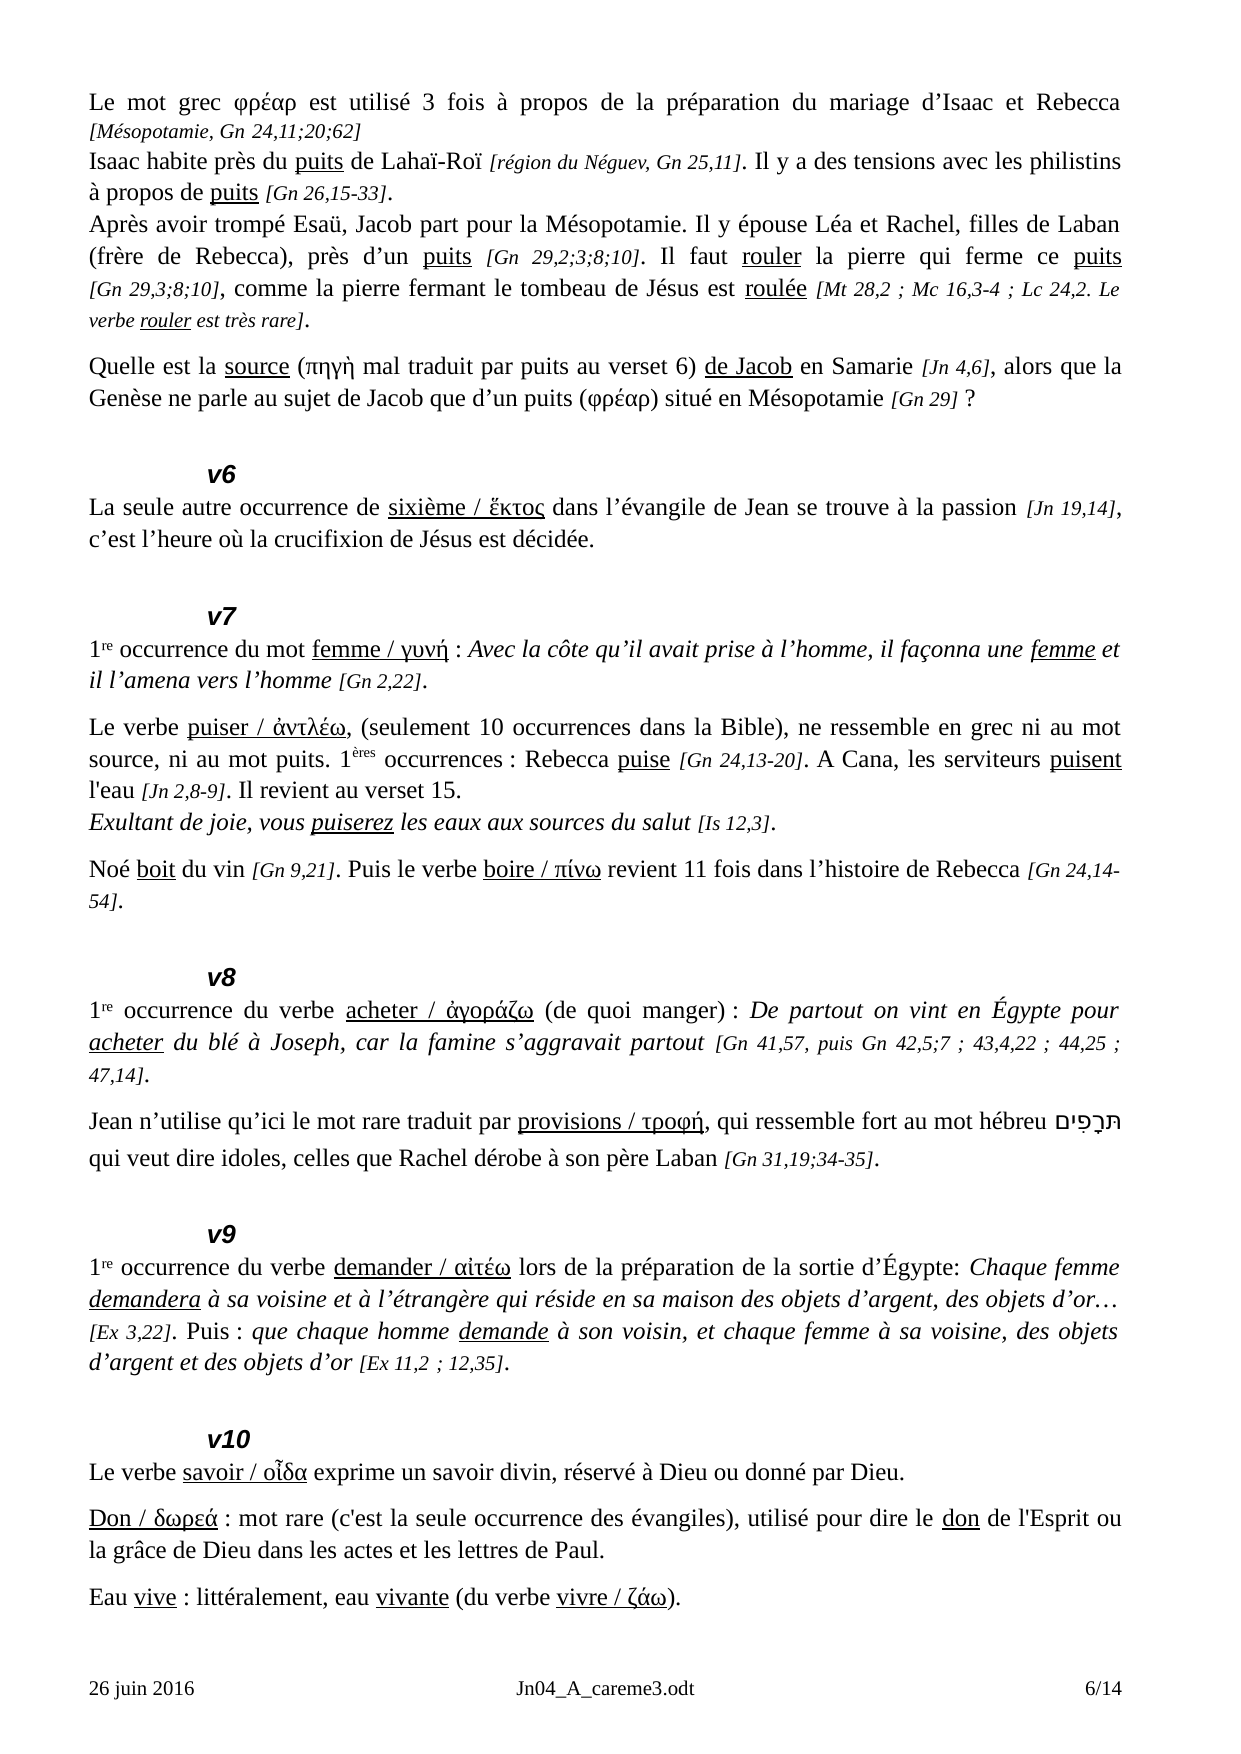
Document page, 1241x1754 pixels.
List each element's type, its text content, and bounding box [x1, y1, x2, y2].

text Le mot grec φρέαρ est utilisé 3 fois à propos de la préparation du mariage d’Isaac et Rebecca [Mésopotamie, Gn 24,11;20;62] [88, 88, 1122, 143]
text La seule autre occurrence de sixième / ἕκτος dans l’évangile de Jean se trouve à la passion [Jn 19,14], c’est l’heure où la crucifixion de Jésus est décidée. [88, 493, 1122, 553]
text Noé boit du vin [Gn 9,21]. Puis le verbe boire / πίνω revient 11 fois dans l’histoire de Rebecca [Gn 24,14-54]. [88, 855, 1122, 914]
text Isaac habite près du puits de Lahaï-Roï [région du Néguev, Gn 25,11]. Il y a des tensions avec les philistins à propos de puits [Gn 26,15-33]. [88, 147, 1122, 206]
text Quelle est la source (πηγὴ mal traduit par puits au verset 6) de Jacob en Samarie [Jn 4,6], alors que la Genèse ne parle au sujet de Jacob que d’un puits (φρέαρ) situé en Mésopotamie [Gn 29] ? [88, 352, 1122, 412]
text Jean n’utilise qu’ici le mot rare traduit par provisions / τροφή, qui ressemble fort au mot hébreu תּרָפִים qui veut dire idoles, celles que Rachel dérobe à son père Laban [Gn 31,19;34-35]. [88, 1106, 1122, 1171]
text Exultant de joie, vous puiserez les eaux aux sources du salut [Is 12,3]. [88, 808, 1122, 836]
subtitle v9 [207, 1220, 1122, 1249]
text Après avoir trompé Esaü, Jacob part pour la Mésopotamie. Il y épouse Léa et Rachel, filles de Laban (frère de Rebecca), près d’un puits [Gn 29,2;3;8;10]. Il faut rouler la pierre qui ferme ce puits [Gn 29,3;8;10], comme la pierre fermant le tombeau de Jésus est roulée [Mt 28,2 ; Mc 16,3-4 ; Lc 24,2. Le verbe rouler est très rare]. [88, 210, 1122, 333]
text Le verbe puiser / ἀντλέω, (seulement 10 occurrences dans la Bible), ne ressemble en grec ni au mot source, ni au mot puits. 1ères occurrences : Rebecca puise [Gn 24,13-20]. A Cana, les serviteurs puisent l'eau [Jn 2,8-9]. Il revient au verset 15. [88, 713, 1122, 804]
text 1ʳᵉ occurrence du mot femme / γυνή : Avec la côte qu’il avait prise à l’homme, il façonna une femme et il l’amena vers l’homme [Gn 2,22]. [88, 635, 1122, 694]
text 1ʳᵉ occurrence du verbe demander / αἰτέω lors de la préparation de la sortie d’Égypte: Chaque femme demandera à sa voisine et à l’étrangère qui réside en sa maison des objets d’argent, des objets d’or… [Ex 3,22]. Puis : que chaque homme demande à son voisin, et chaque femme à sa voisine, des objets d’argent et des objets d’or [Ex 11,2 ; 12,35]. [88, 1253, 1122, 1376]
text 1ʳᵉ occurrence du verbe acheter / ἀγοράζω (de quoi manger) : De partout on vint en Égypte pour acheter du blé à Joseph, car la famine s’aggravait partout [Gn 41,57, puis Gn 42,5;7 ; 43,4,22 ; 44,25 ; 47,14]. [88, 996, 1122, 1087]
subtitle v10 [207, 1425, 1122, 1454]
text Don / δωρεά : mot rare (c'est la seule occurrence des évangiles), utilisé pour dire le don de l'Esprit ou la grâce de Dieu dans les actes et les lettres de Paul. [88, 1504, 1122, 1564]
subtitle v8 [207, 963, 1122, 992]
subtitle v7 [207, 601, 1122, 630]
text Le verbe savoir / οἶδα exprime un savoir divin, réservé à Dieu ou donné par Dieu. [88, 1458, 1122, 1486]
subtitle v6 [207, 460, 1122, 489]
text Eau vive : littéralement, eau vivante (du verbe vivre / ζάω). [88, 1583, 1122, 1611]
